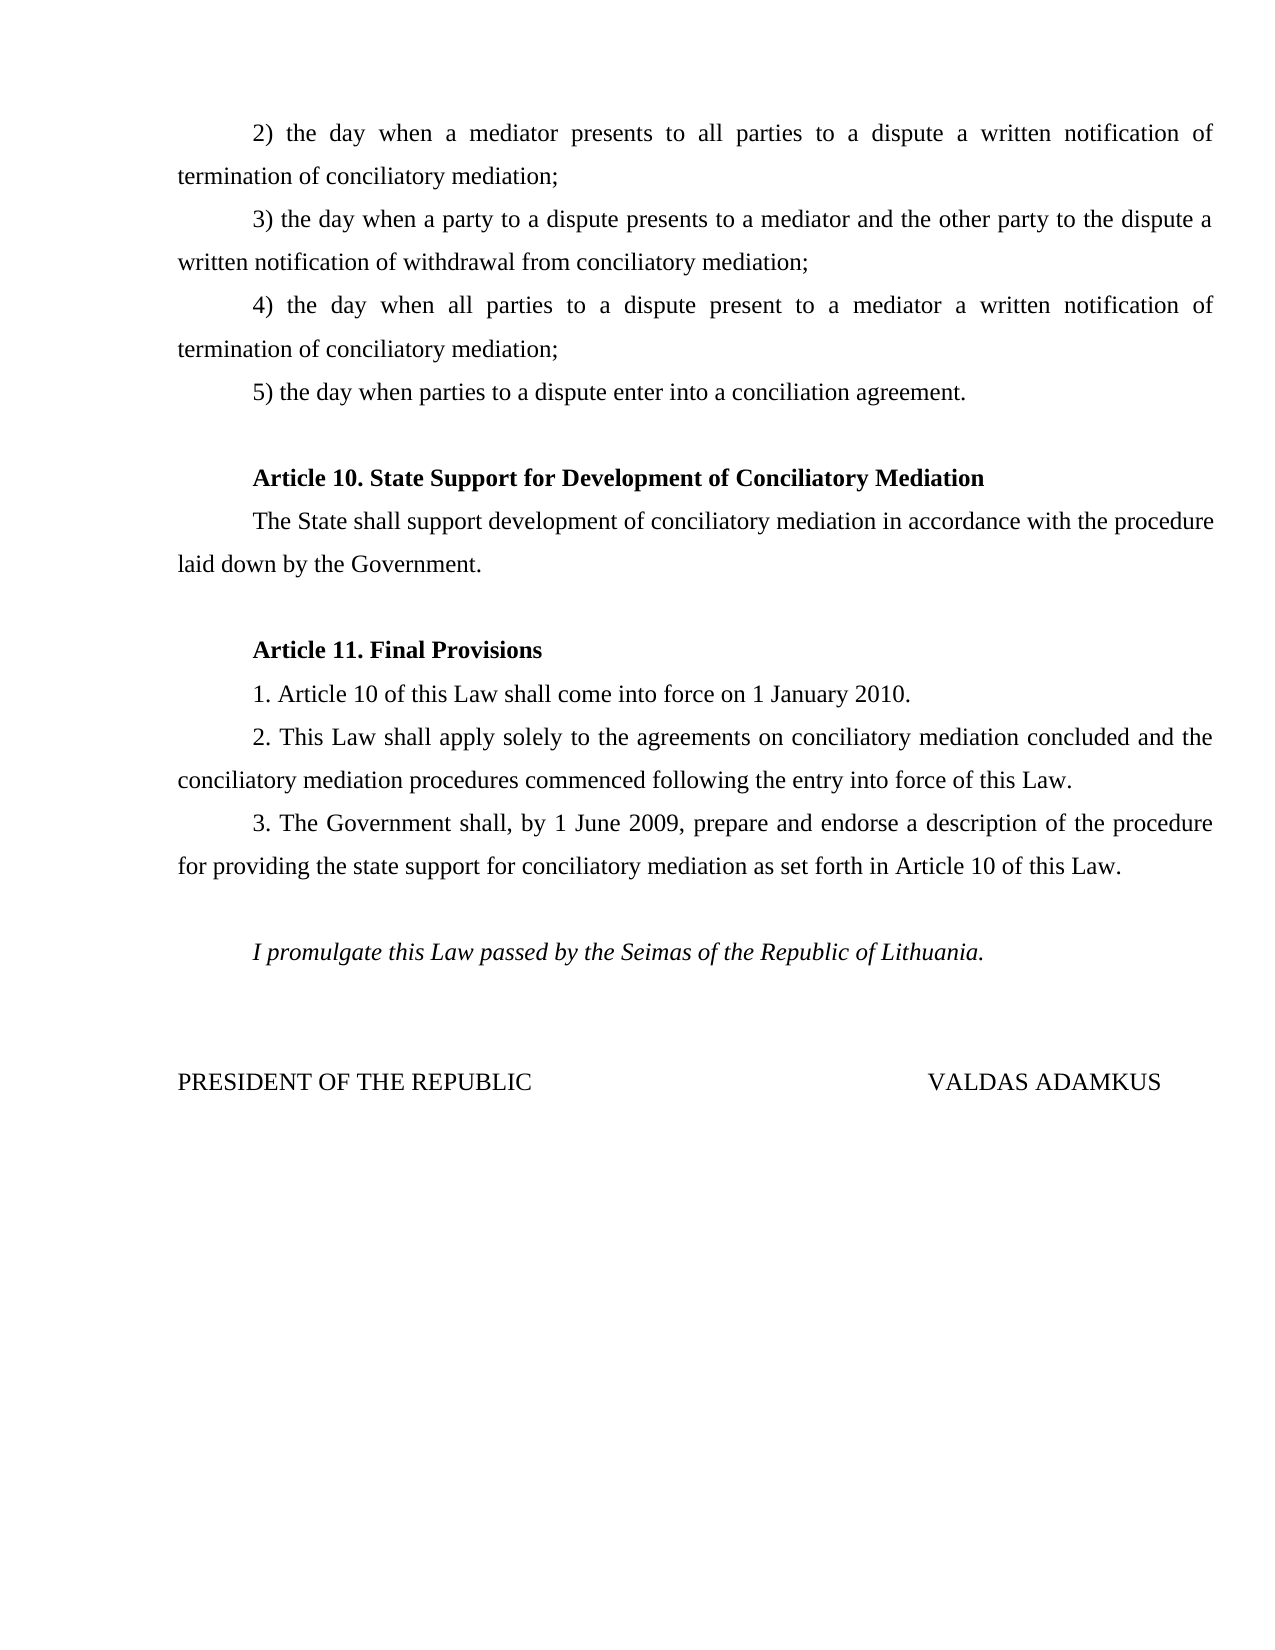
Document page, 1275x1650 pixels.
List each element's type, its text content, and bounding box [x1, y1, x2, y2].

text 4) the day when all parties to a dispute present to a mediator a written notification of termination of conciliatory mediation; [177, 291, 1215, 362]
text PRESIDENT OF THE REPUBLIC VALDAS ADAMKUS [177, 1067, 1215, 1096]
text Article 10. State Support for Development of Conciliatory Mediation [177, 463, 1215, 492]
text I promulgate this Law passed by the Seimas of the Republic of Lithuania. [177, 937, 1215, 966]
text 1. Article 10 of this Law shall come into force on 1 January 2010. [177, 679, 1215, 707]
text 5) the day when parties to a dispute enter into a conciliation agreement. [177, 377, 1215, 406]
text 3. The Government shall, by 1 June 2009, prepare and endorse a description of the procedure for providing the state support for conciliatory mediation as set forth in Article 10 of this Law. [177, 808, 1215, 880]
text 2. This Law shall apply solely to the agreements on conciliatory mediation concluded and the conciliatory mediation procedures commenced following the entry into force of this Law. [177, 722, 1215, 794]
text Article 11. Final Provisions [177, 636, 1215, 664]
text 2) the day when a mediator presents to all parties to a dispute a written notification of termination of conciliatory mediation; [177, 118, 1215, 190]
text The State shall support development of conciliatory mediation in accordance with the procedure laid down by the Government. [177, 506, 1215, 578]
text 3) the day when a party to a dispute presents to a mediator and the other party to the dispute a written notification of withdrawal from conciliatory mediation; [177, 204, 1215, 276]
